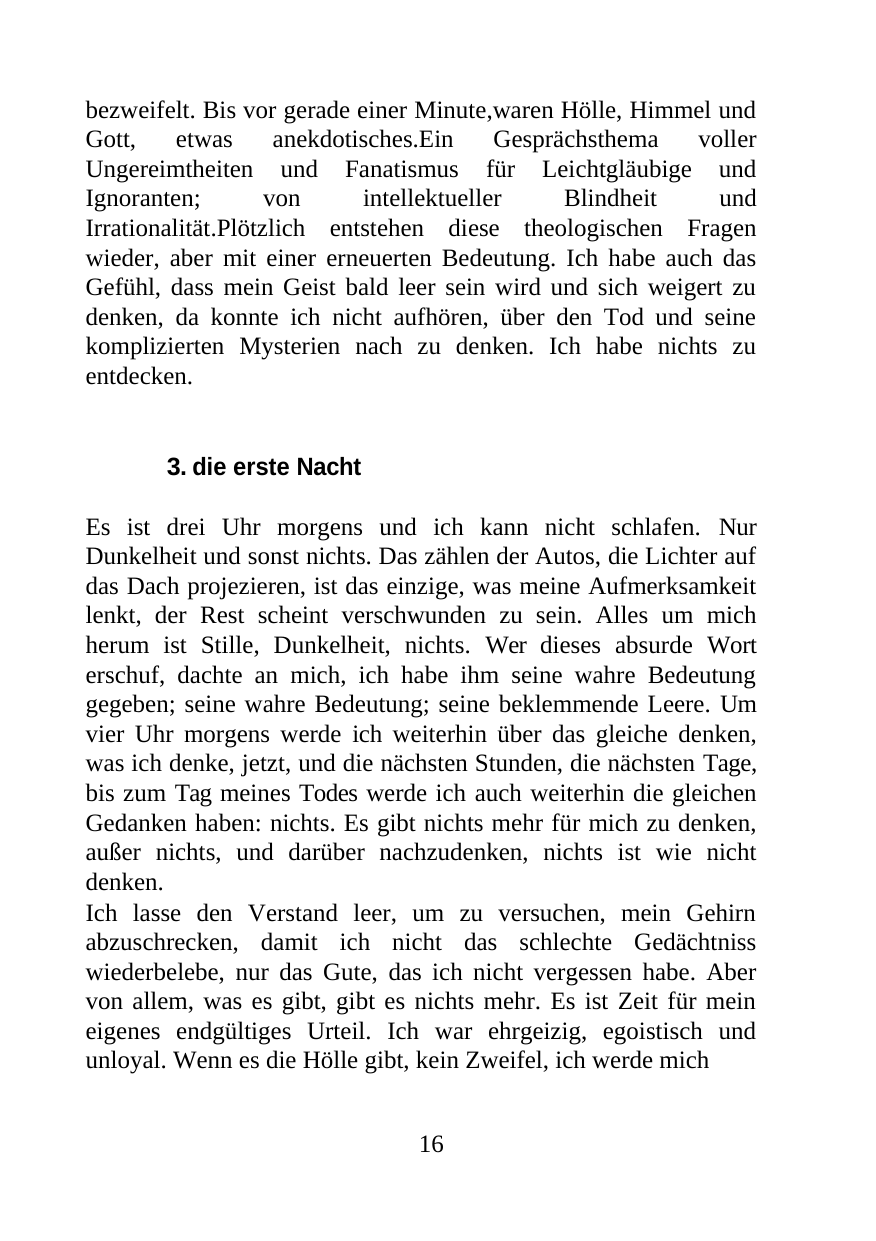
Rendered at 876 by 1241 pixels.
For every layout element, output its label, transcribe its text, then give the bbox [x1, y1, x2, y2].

text bezweifelt. Bis vor gerade einer Minute,waren Hölle, Himmel und Gott, etwas anekdotisches.Ein Gesprächsthema voller Ungereimtheiten und Fanatismus für Leichtgläubige und Ignoranten; von intellektueller Blindheit und Irrationalität.Plötzlich entstehen diese theologischen Fragen wieder, aber mit einer erneuerten Bedeutung. Ich habe auch das Gefühl, dass mein Geist bald leer sein wird und sich weigert zu denken, da konnte ich nicht aufhören, über den Tod und seine komplizierten Mysterien nach zu denken. Ich habe nichts zu entdecken. [85, 95, 757, 390]
subtitle die erste Nacht [167, 451, 789, 480]
text Es ist drei Uhr morgens und ich kann nicht schlafen. Nur Dunkelheit und sonst nichts. Das zählen der Autos, die Lichter auf das Dach projezieren, ist das einzige, was meine Aufmerksamkeit lenkt, der Rest scheint verschwunden zu sein. Alles um mich herum ist Stille, Dunkelheit, nichts. Wer dieses absurde Wort erschuf, dachte an mich, ich habe ihm seine wahre Bedeutung gegeben; seine wahre Bedeutung; seine beklemmende Leere. Um vier Uhr morgens werde ich weiterhin über das gleiche denken, was ich denke, jetzt, und die nächsten Stunden, die nächsten Tage, bis zum Tag meines Todes werde ich auch weiterhin die gleichen Gedanken haben: nichts. Es gibt nichts mehr für mich zu denken, außer nichts, und darüber nachzudenken, nichts ist wie nicht denken. [85, 512, 757, 896]
text Ich lasse den Verstand leer, um zu versuchen, mein Gehirn abzuschrecken, damit ich nicht das schlechte Gedächtniss wiederbelebe, nur das Gute, das ich nicht vergessen habe. Aber von allem, was es gibt, gibt es nichts mehr. Es ist Zeit für mein eigenes endgültiges Urteil. Ich war ehrgeizig, egoistisch und unloyal. Wenn es die Hölle gibt, kein Zweifel, ich werde mich [85, 898, 757, 1074]
